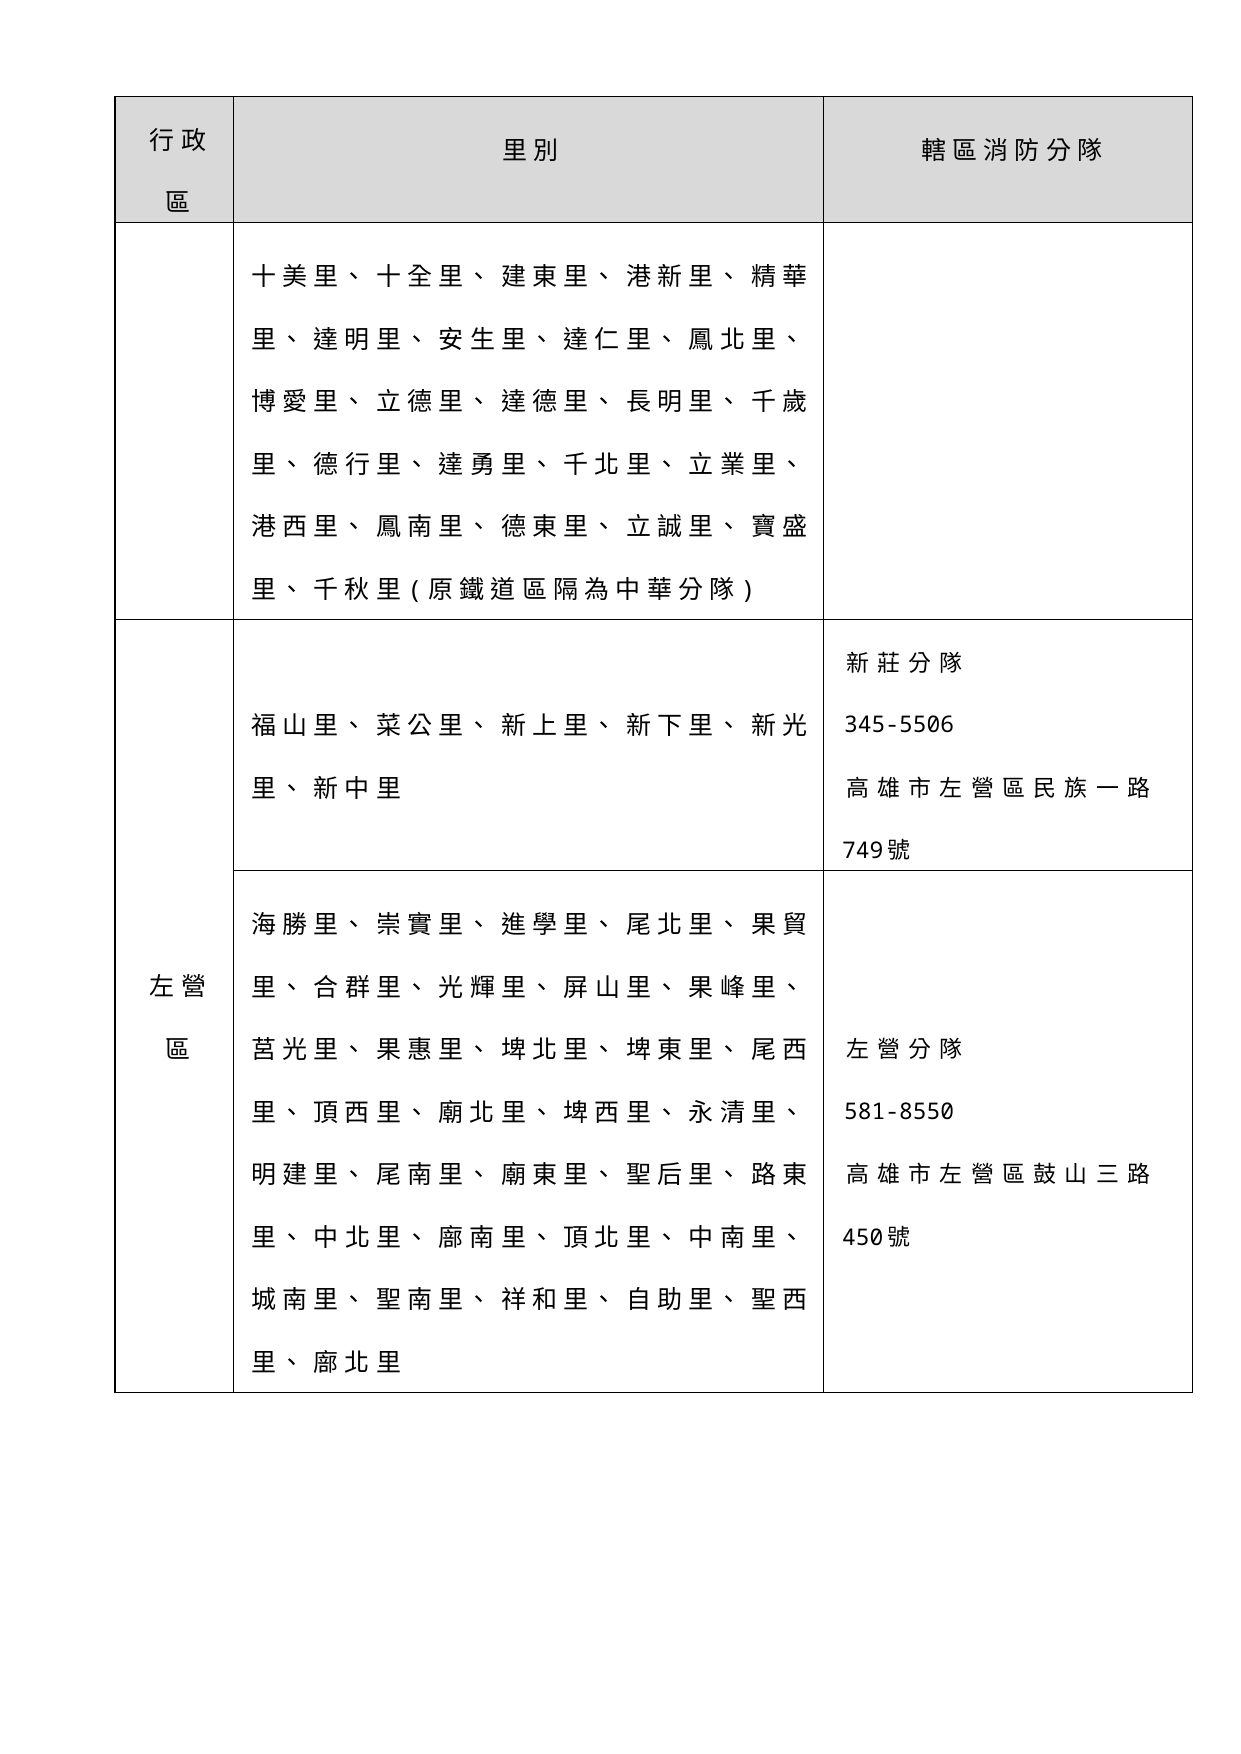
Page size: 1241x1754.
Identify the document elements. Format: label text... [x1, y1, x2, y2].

table_cell 左營區 [116, 620, 233, 1392]
table_header 轄區消防分隊 [824, 97, 1192, 222]
table_cell 海勝里、崇實里、進學里、尾北里、果貿里、合群里、光輝里、屏山里、果峰里、莒光里、果惠里、埤北里、埤東里、尾西里、頂西里、廟北里、埤西里、永清里、明建里、尾南里、廟東里、聖后里、路東里、中北里、廍南里、頂北里、中南里、城南里、聖南里、祥和里、自助里、聖西里、廍北里 [234, 871, 823, 1392]
table_cell 新莊分隊 345-5506 高雄市左營區民族一路749號 [824, 620, 1192, 870]
table_header 里別 [234, 97, 823, 222]
table_cell 福山里、菜公里、新上里、新下里、新光里、新中里 [234, 620, 823, 870]
table_cell 左營分隊 581-8550 高雄市左營區鼓山三路450號 [824, 871, 1192, 1392]
table_header 行政區 [116, 97, 233, 222]
table_cell 十美里、十全里、建東里、港新里、精華里、達明里、安生里、達仁里、鳳北里、博愛里、立德里、達德里、長明里、千歲里、德行里、達勇里、千北里、立業里、港西里、鳳南里、德東里、立誠里、寶盛里、千秋里(原鐵道區隔為中華分隊) [234, 223, 823, 619]
table_cell [824, 223, 1192, 619]
table_cell [116, 223, 233, 619]
